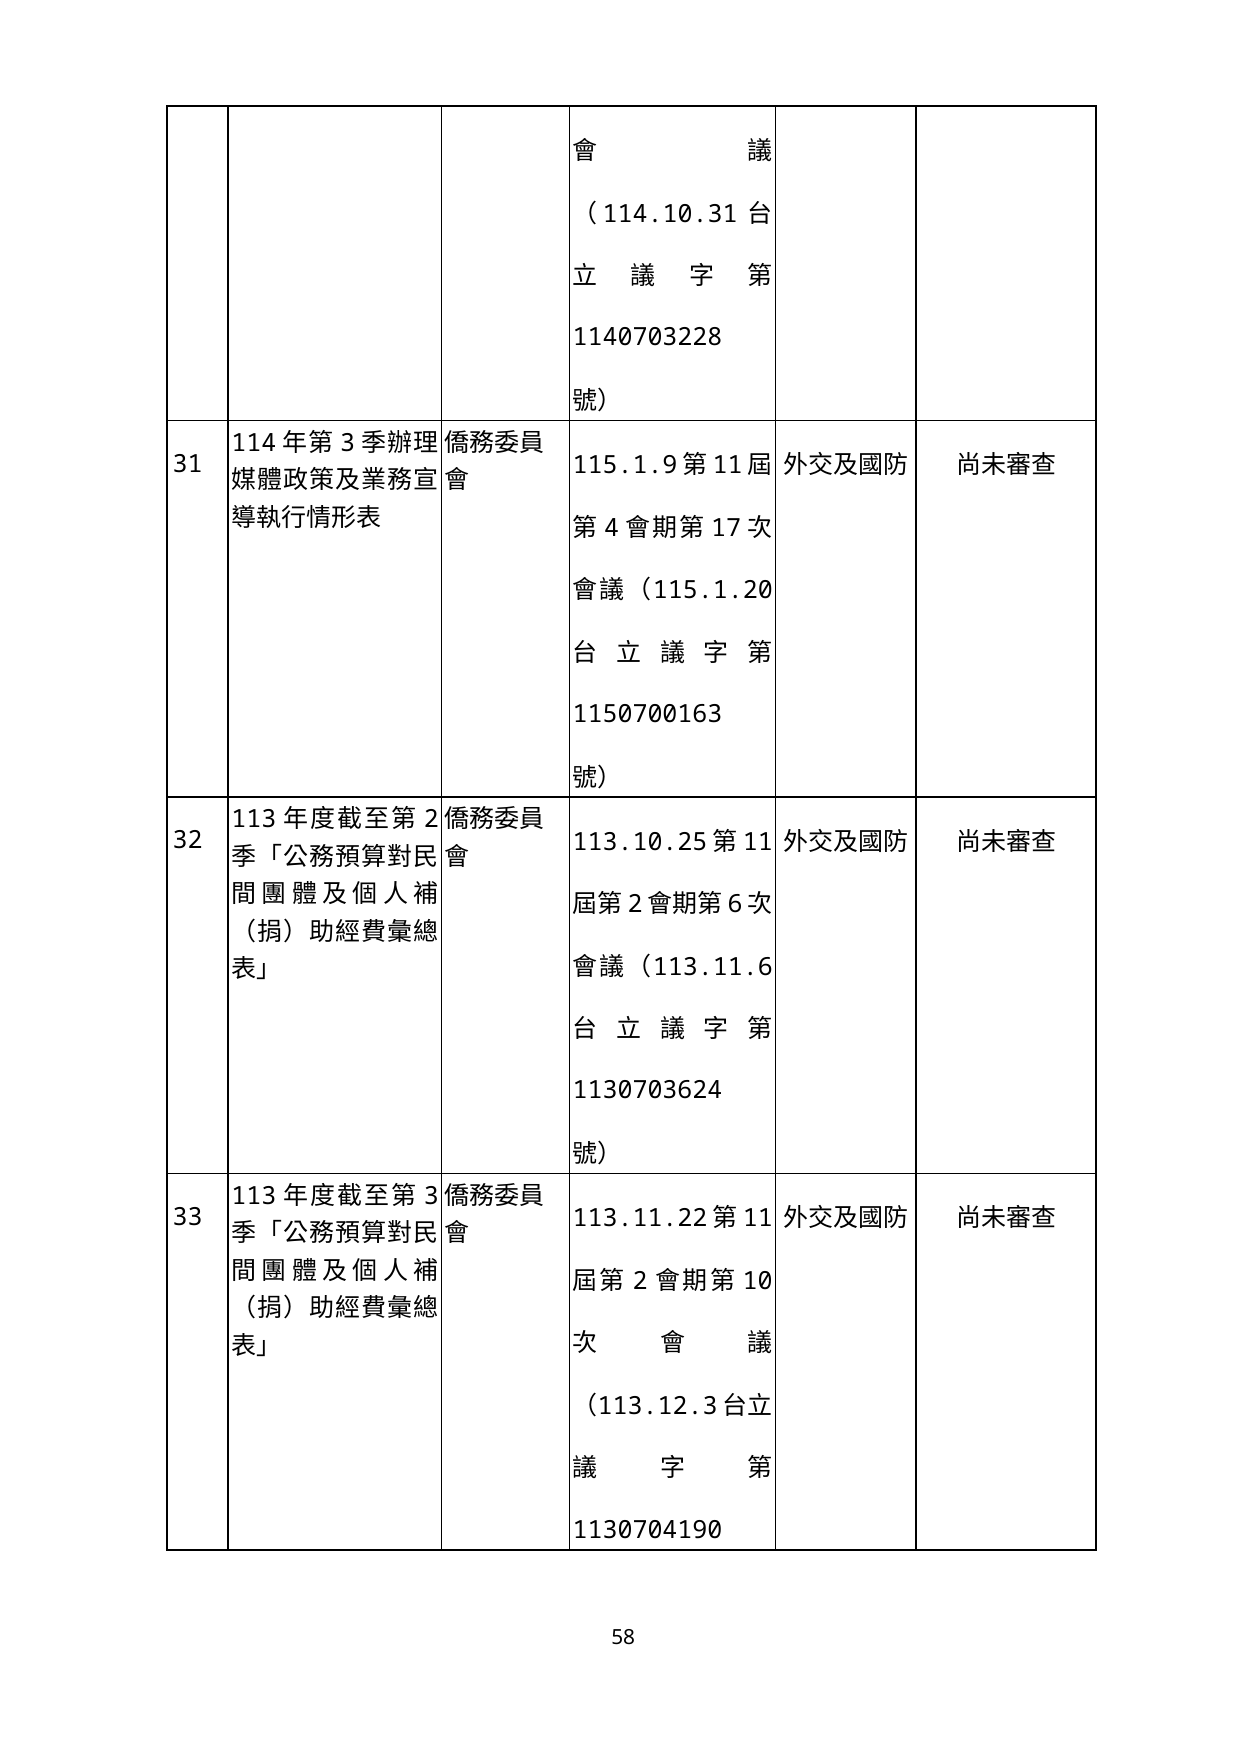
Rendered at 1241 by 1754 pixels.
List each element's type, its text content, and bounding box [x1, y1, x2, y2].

table_cell 尚未審查 [917, 1174, 1095, 1549]
table_cell 113年度截至第2季「公務預算對民間團體及個人補（捐）助經費彙總表」 [229, 798, 441, 1173]
table_cell 會議（114.10.31台立議字第1140703228號） [570, 107, 775, 419]
table_cell 僑務委員會 [442, 798, 569, 1173]
table_cell 外交及國防 [776, 421, 915, 796]
table_cell 尚未審查 [917, 421, 1095, 796]
table_cell 尚未審查 [917, 798, 1095, 1173]
table_cell 僑務委員會 [442, 421, 569, 796]
table_cell [917, 107, 1095, 419]
table_cell 僑務委員會 [442, 1174, 569, 1549]
table_cell [168, 798, 227, 1173]
table_cell 外交及國防 [776, 1174, 915, 1549]
table_cell 114年第3季辦理媒體政策及業務宣導執行情形表 [229, 421, 441, 796]
table_cell 113.11.22第11屆第2會期第10次會議（113.12.3台立議字第1130704190 [570, 1174, 775, 1549]
table_cell [229, 107, 441, 419]
table_cell 外交及國防 [776, 798, 915, 1173]
table_cell 113.10.25第11屆第2會期第6次會議（113.11.6台立議字第1130703624號） [570, 798, 775, 1173]
table_cell [776, 107, 915, 419]
table_cell [442, 107, 569, 419]
table_cell [168, 107, 227, 419]
table_cell [168, 421, 227, 796]
table_cell 115.1.9第11屆第4會期第17次會議（115.1.20台立議字第1150700163號） [570, 421, 775, 796]
table_cell [168, 1174, 227, 1549]
table_cell 113年度截至第3季「公務預算對民間團體及個人補（捐）助經費彙總表」 [229, 1174, 441, 1549]
